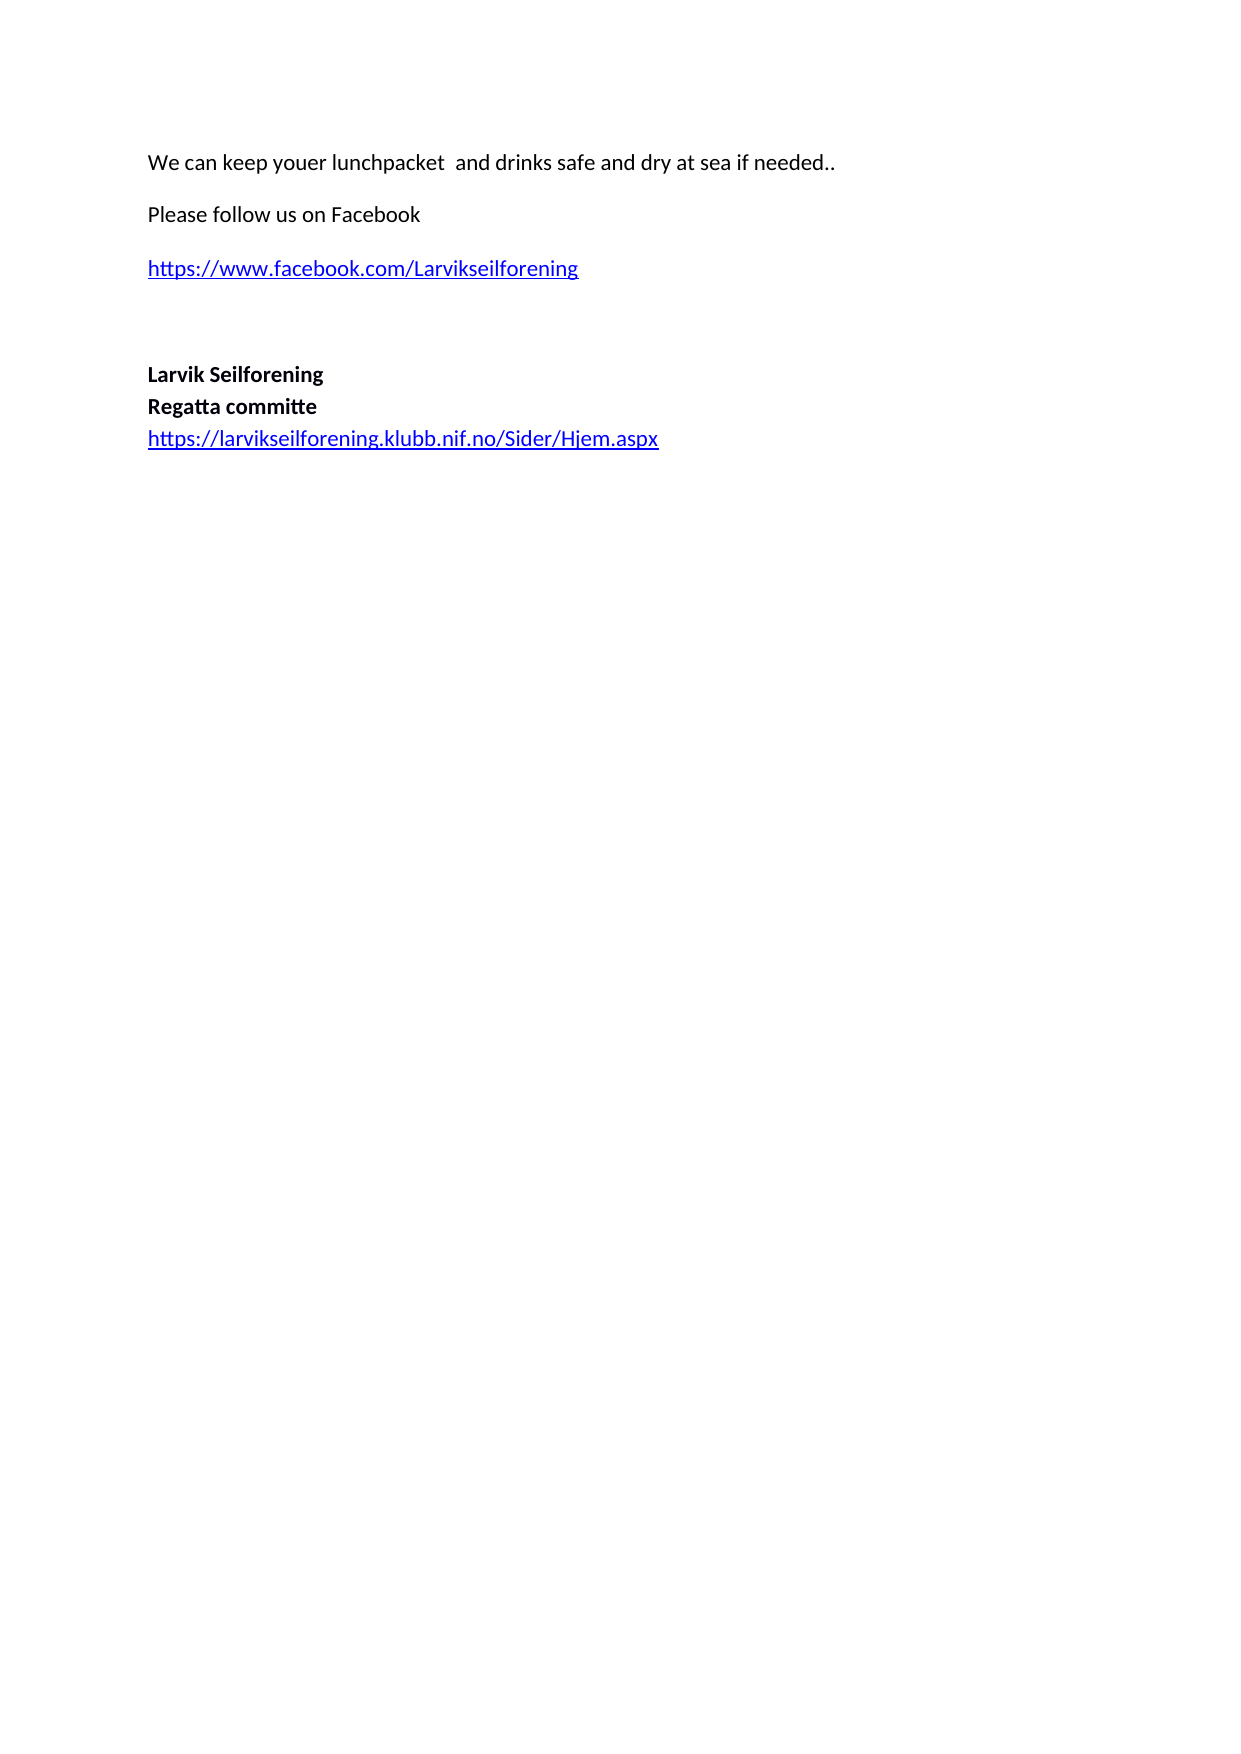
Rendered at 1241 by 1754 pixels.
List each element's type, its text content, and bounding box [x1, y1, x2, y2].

text Regatta committe [148, 392, 1093, 420]
text https://larvikseilforening.klubb.nif.no/Sider/Hjem.aspx [148, 424, 1093, 452]
text Please follow us on Facebook [148, 201, 1093, 229]
text We can keep youer lunchpacket and drinks safe and dry at sea if needed.. [148, 148, 1093, 176]
text Larvik Seilforening [148, 360, 1093, 388]
text https://www.facebook.com/Larvikseilforening [148, 254, 1093, 282]
